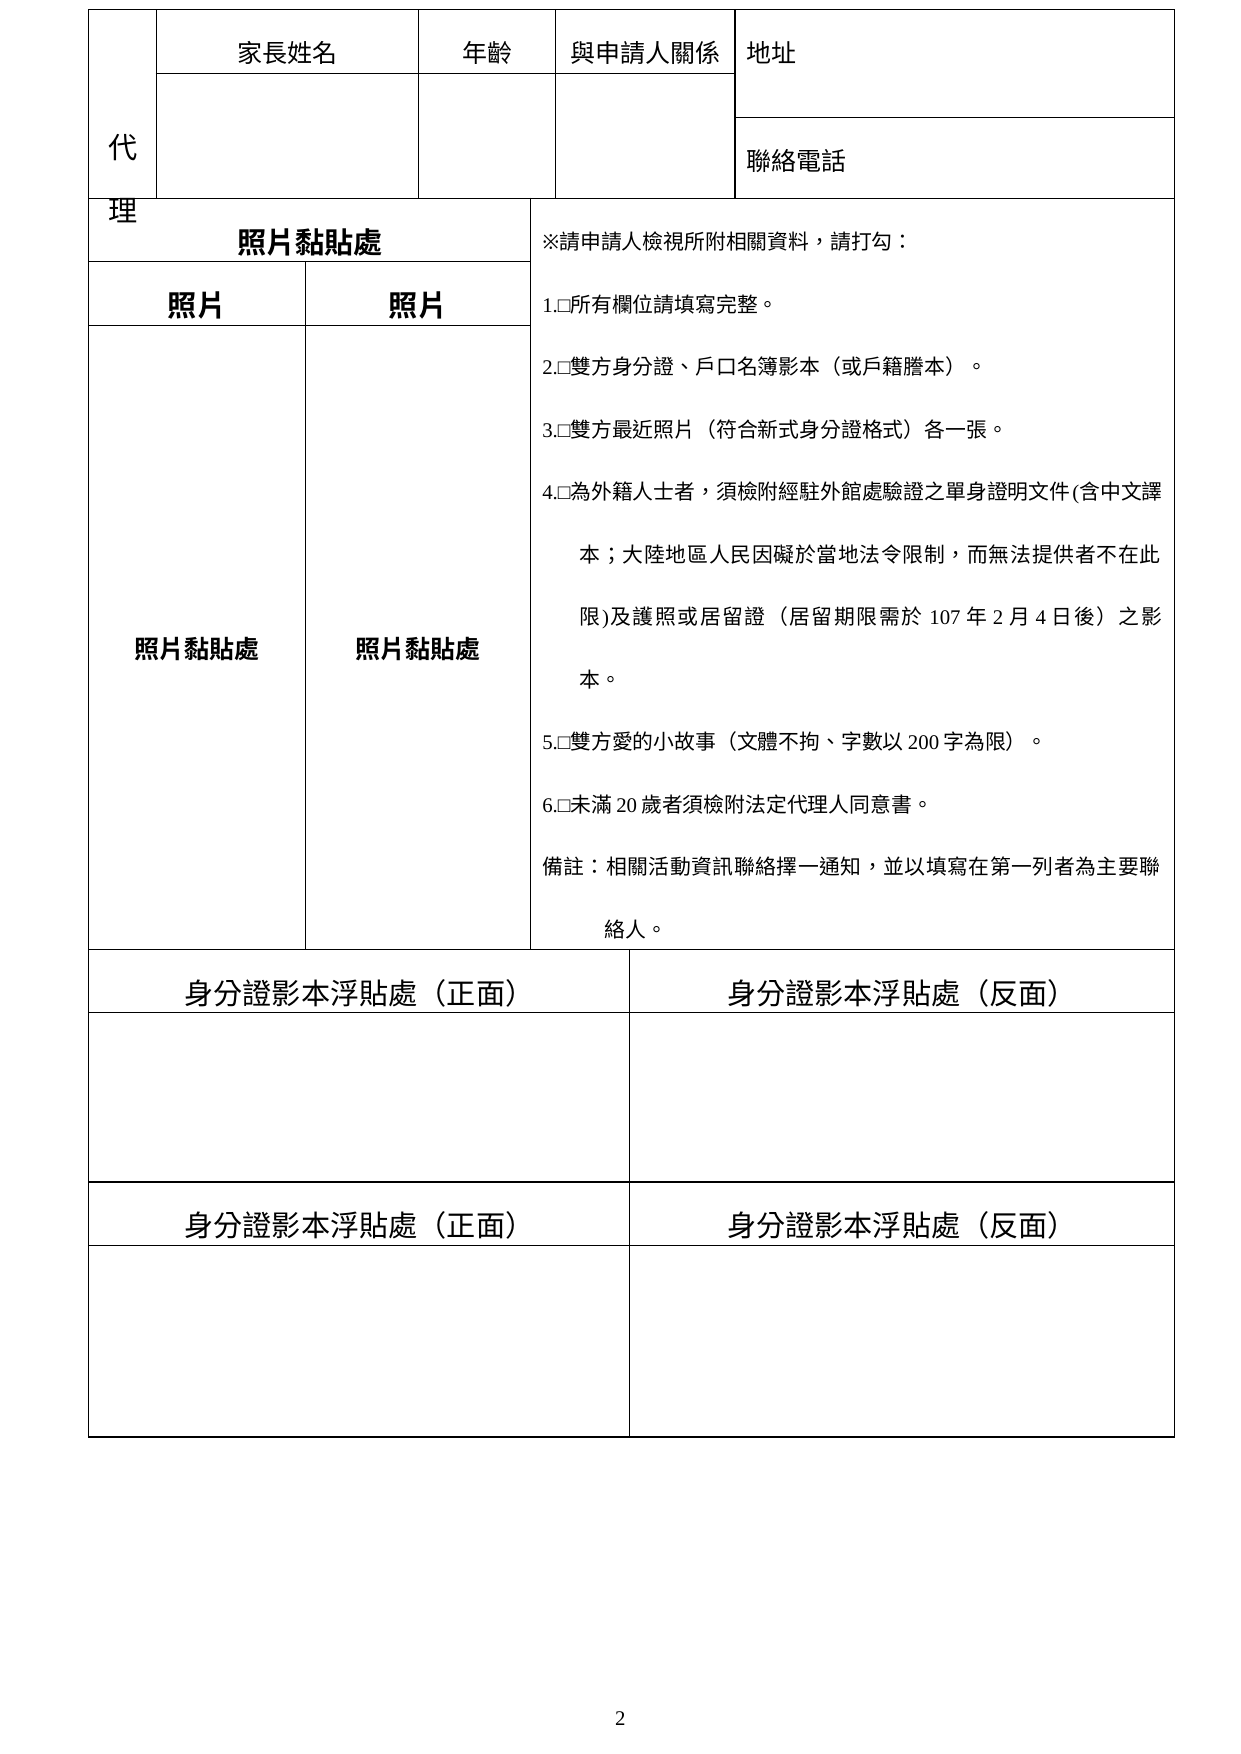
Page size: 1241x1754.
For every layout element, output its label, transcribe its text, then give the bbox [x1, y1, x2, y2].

table_cell 照片 [306, 262, 530, 325]
table_cell 與申請人關係 [556, 10, 734, 73]
table_cell [89, 1013, 629, 1181]
table_cell [89, 1246, 629, 1436]
table_cell 家長姓名 [157, 10, 418, 73]
table_cell 身分證影本浮貼處（反面） [630, 1183, 1174, 1245]
table_cell 照片黏貼處 [89, 199, 530, 261]
table_cell [556, 74, 734, 198]
table_cell 法定 代理 人 [89, 10, 156, 198]
table_cell 身分證影本浮貼處（正面） [89, 950, 629, 1012]
table_cell [630, 1246, 1174, 1436]
table_cell [157, 74, 418, 198]
table_cell ※請申請人檢視所附相關資料，請打勾： □所有欄位請填寫完整。 □雙方身分證、戶口名簿影本（或戶籍謄本）。 □雙方最近照片（符合新式身分證格式）各一張。 □為外籍人士者，須檢附經駐外館處驗證之單身證明文件(含中文譯本；大陸地區人民因礙於當地法令限制，而無法提供者不在此限)及護照或居留證（居留期限需於107年2月4日後）之影本。 □雙方愛的小故事（文體不拘、字數以200字為限）。 □未滿20歲者須檢附法定代理人同意書。 備註：相關活動資訊聯絡擇一通知，並以填寫在第一列者為主要聯絡人。 [531, 199, 1174, 949]
table_cell [630, 1013, 1174, 1181]
table_cell 照片黏貼處 [89, 326, 305, 949]
table_cell 照片 [89, 262, 305, 325]
table_cell 照片黏貼處 [306, 326, 530, 949]
table_cell 聯絡電話 [736, 118, 1174, 198]
table_cell 地址 [736, 10, 1174, 117]
table_cell [419, 74, 555, 198]
table_cell 年齡 [419, 10, 555, 73]
table_cell 身分證影本浮貼處（反面） [630, 950, 1174, 1012]
table_cell 身分證影本浮貼處（正面） [89, 1183, 629, 1245]
